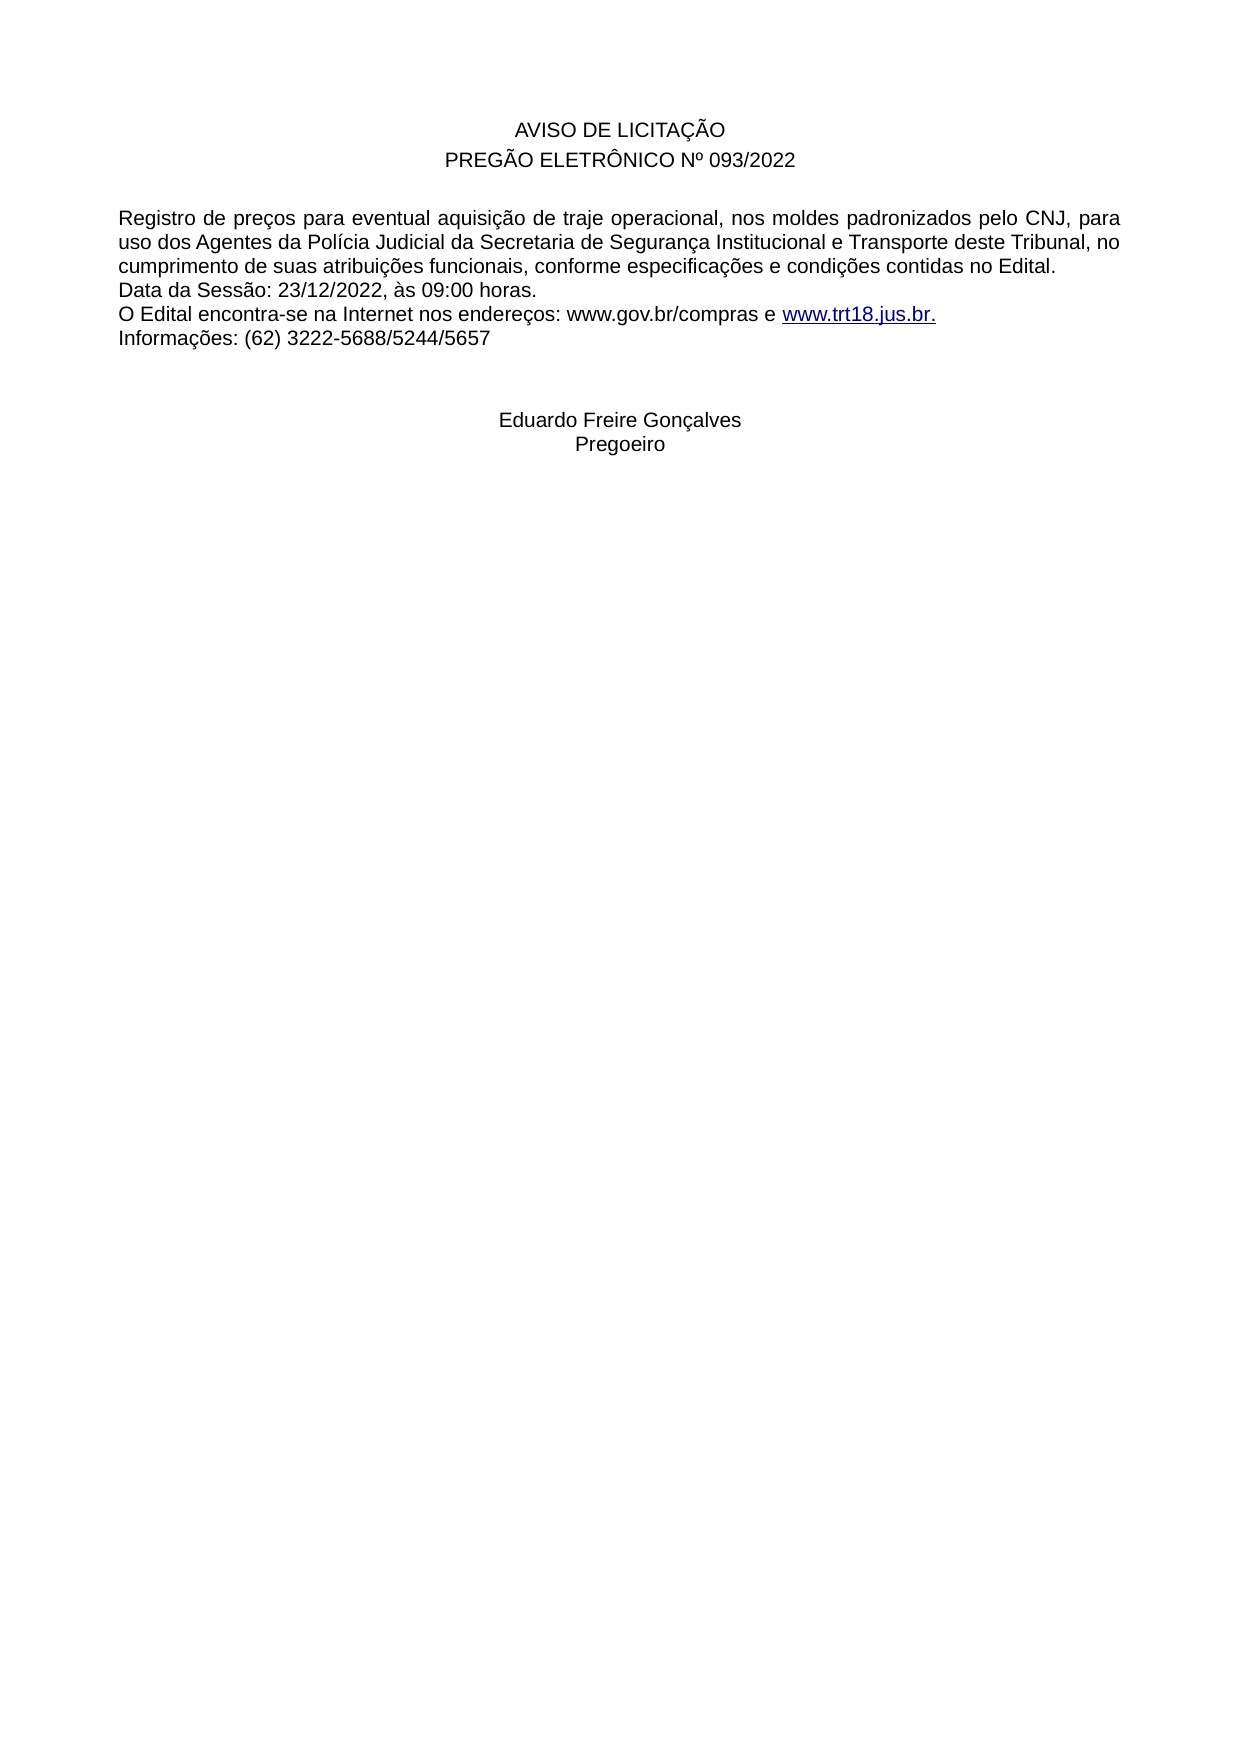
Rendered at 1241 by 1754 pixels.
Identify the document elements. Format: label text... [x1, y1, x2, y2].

text Data da Sessão: 23/12/2022, às 09:00 horas. [118, 278, 1122, 302]
text Registro de preços para eventual aquisição de traje operacional, nos moldes padronizados pelo CNJ, para uso dos Agentes da Polícia Judicial da Secretaria de Segurança Institucional e Transporte deste Tribunal, no cumprimento de suas atribuições funcionais, conforme especificações e condições contidas no Edital. [118, 206, 1122, 278]
text AVISO DE LICITAÇÃO [118, 118, 1122, 142]
text O Edital encontra-se na Internet nos endereços: www.gov.br/compras e www.trt18.jus.br. [118, 302, 1122, 326]
text Pregoeiro [118, 431, 1122, 455]
text Eduardo Freire Gonçalves [118, 407, 1122, 431]
text PREGÃO ELETRÔNICO Nº 093/2022 [118, 148, 1122, 172]
text Informações: (62) 3222-5688/5244/5657 [118, 326, 1122, 350]
